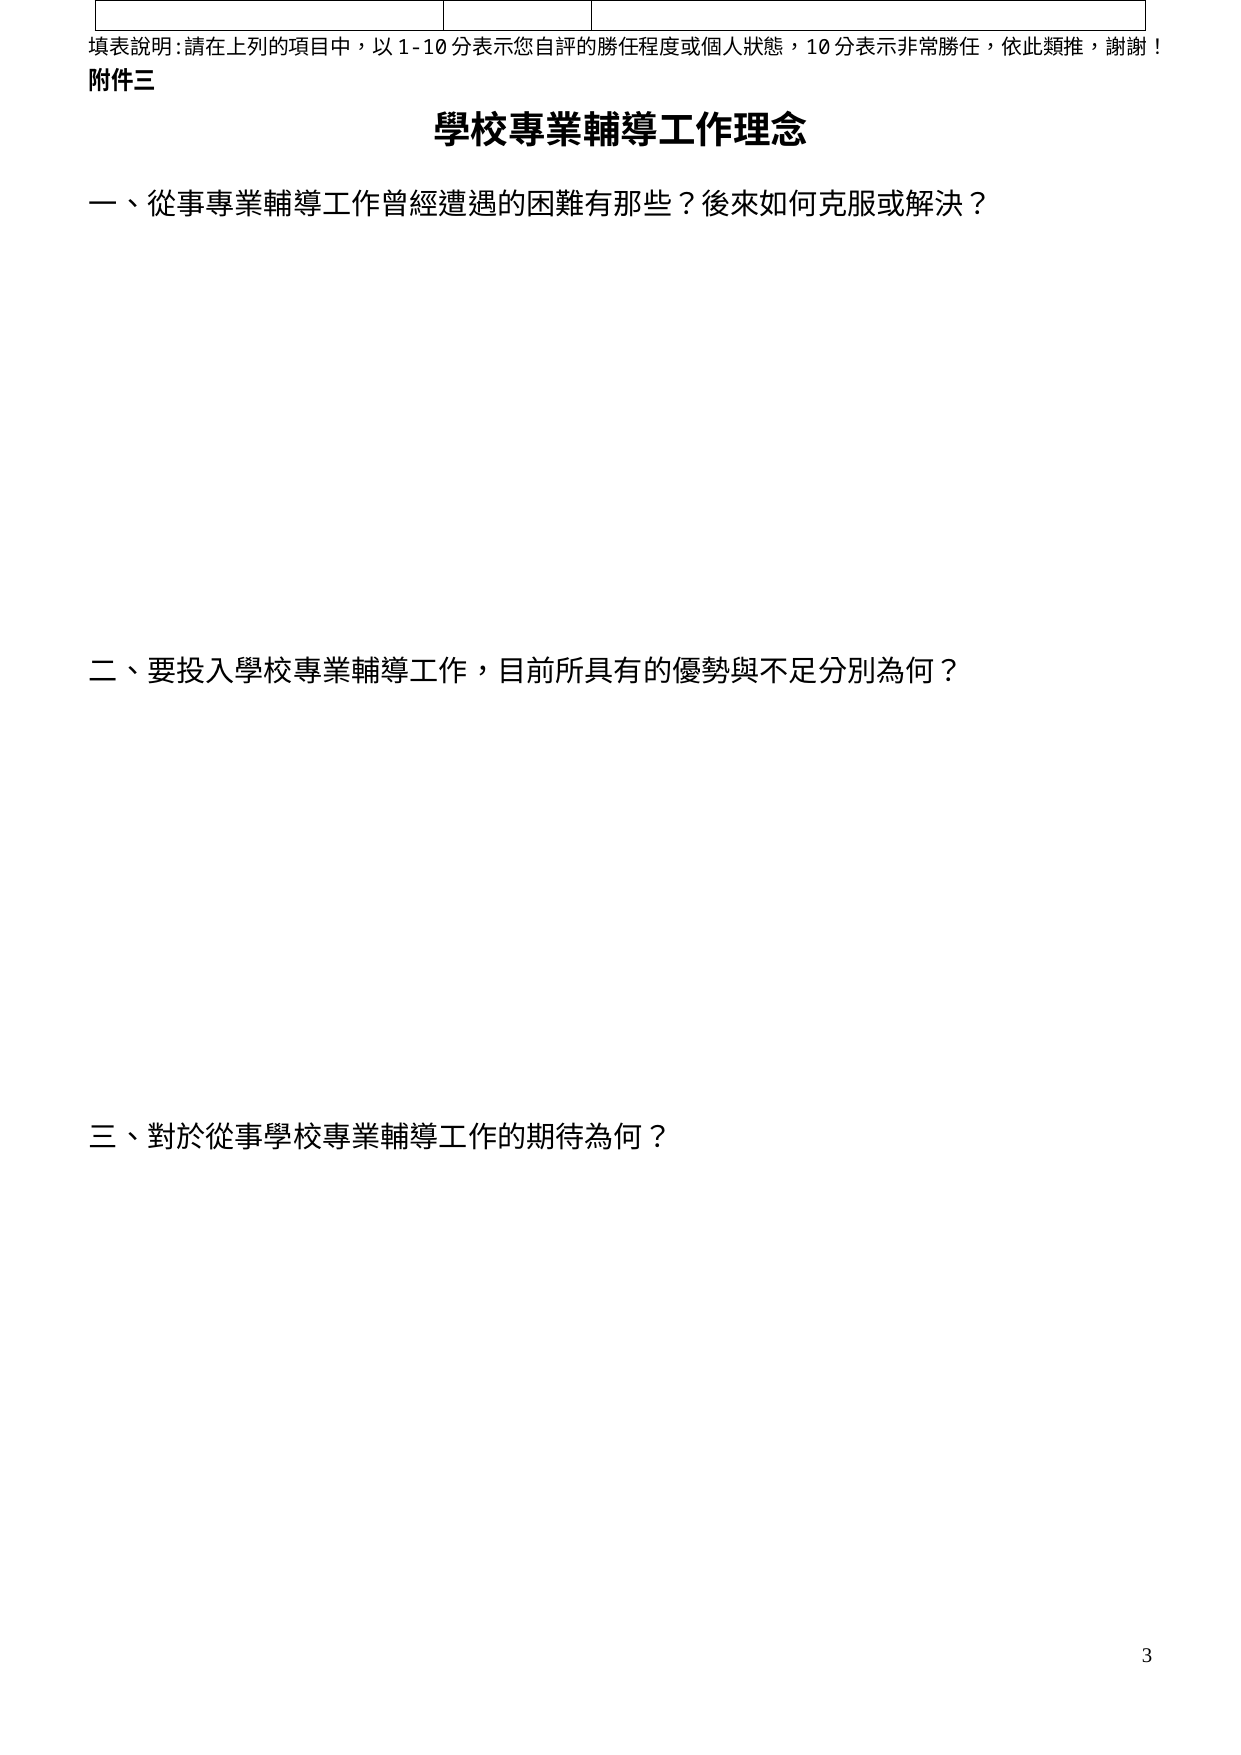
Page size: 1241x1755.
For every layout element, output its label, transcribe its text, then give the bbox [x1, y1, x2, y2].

text 一、從事專業輔導工作曾經遭遇的困難有那些？後來如何克服或解決？ [89, 168, 1152, 226]
text 三、對於從事學校專業輔導工作的期待為何？ [89, 1101, 1152, 1159]
text 學校專業輔導工作理念 [89, 97, 1152, 155]
table_cell [444, 1, 591, 29]
table_cell [592, 1, 1145, 29]
text 填表說明:請在上列的項目中，以1-10分表示您自評的勝任程度或個人狀態，10分表示非常勝任，依此類推，謝謝！ [89, 31, 1152, 61]
text 二、要投入學校專業輔導工作，目前所具有的優勢與不足分別為何？ [89, 634, 1152, 693]
text 附件三 [89, 61, 1152, 97]
table_cell [96, 1, 443, 29]
